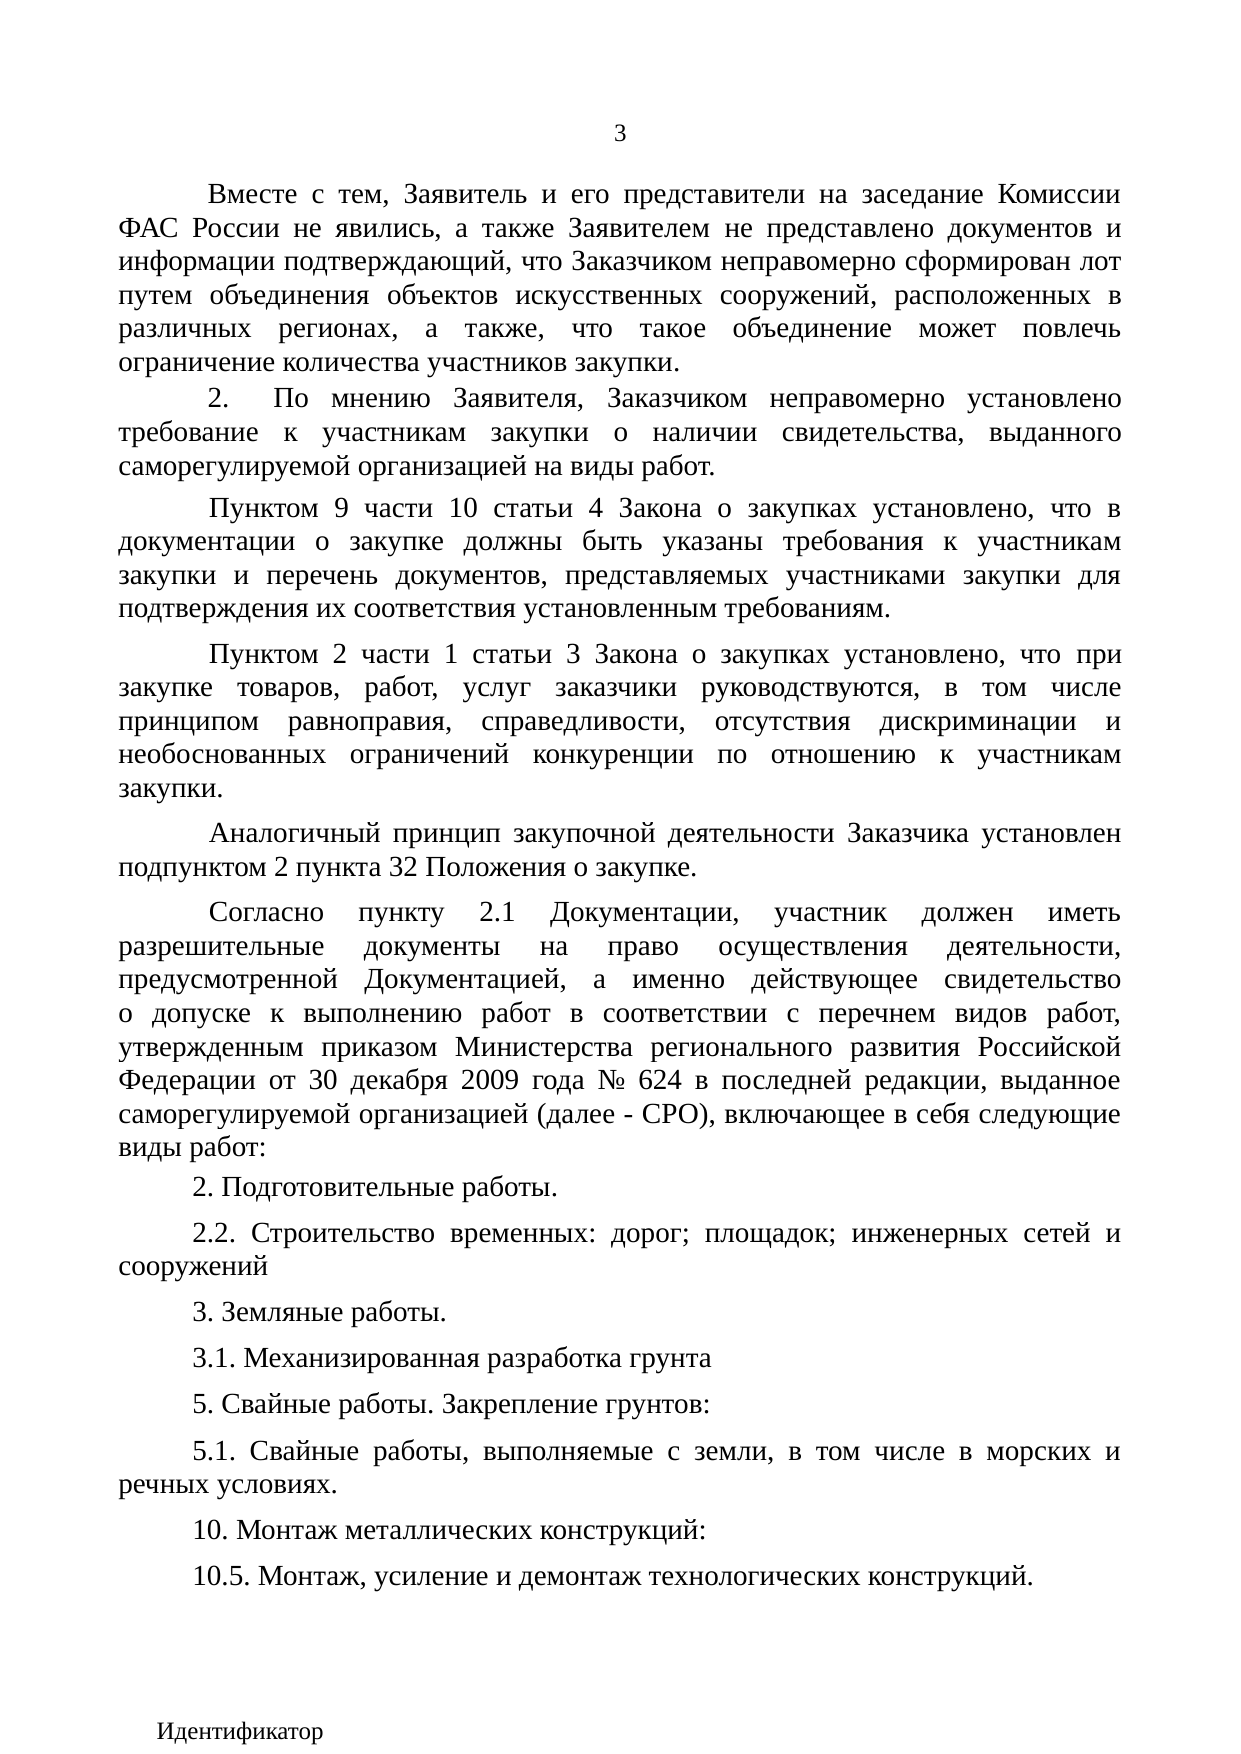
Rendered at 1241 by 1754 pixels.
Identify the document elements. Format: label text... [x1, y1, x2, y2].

text Пунктом 2 части 1 статьи 3 Закона о закупках установлено, что при закупке товаров, работ, услуг заказчики руководствуются, в том числе принципом равноправия, справедливости, отсутствия дискриминации и необоснованных ограничений конкуренции по отношению к участникам закупки. [118, 636, 1122, 804]
text 2.2. Строительство временных: дорог; площадок; инженерных сетей и сооружений [118, 1215, 1122, 1282]
text Аналогичный принцип закупочной деятельности Заказчика установлен подпунктом 2 пункта 32 Положения о закупке. [118, 816, 1122, 883]
text 2. По мнению Заявителя, Заказчиком неправомерно установлено требование к участникам закупки о наличии свидетельства, выданного саморегулируемой организацией на виды работ. [118, 381, 1122, 481]
text Вместе с тем, Заявитель и его представители на заседание Комиссии ФАС России не явились, а также Заявителем не представлено документов и информации подтверждающий, что Заказчиком неправомерно сформирован лот путем объединения объектов искусственных сооружений, расположенных в различных регионах, а также, что такое объединение может повлечь ограничение количества участников закупки. [118, 176, 1122, 378]
text Согласно пункту 2.1 Документации, участник должен иметь разрешительные документы на право осуществления деятельности, предусмотренной Документацией, а именно действующее свидетельство о допуске к выполнению работ в соответствии с перечнем видов работ, утвержденным приказом Министерства регионального развития Российской Федерации от 30 декабря 2009 года № 624 в последней редакции, выданное саморегулируемой организацией (далее - СРО), включающее в себя следующие виды работ: [118, 894, 1122, 1163]
text Пунктом 9 части 10 статьи 4 Закона о закупках установлено, что в документации о закупке должны быть указаны требования к участникам закупки и перечень документов, представляемых участниками закупки для подтверждения их соответствия установленным требованиям. [118, 490, 1122, 624]
text 3. Земляные работы. [118, 1294, 1122, 1328]
text 10. Монтаж металлических конструкций: [118, 1512, 1122, 1546]
text 3.1. Механизированная разработка грунта [118, 1341, 1122, 1374]
text 5. Свайные работы. Закрепление грунтов: [118, 1387, 1122, 1420]
text 5.1. Свайные работы, выполняемые с земли, в том числе в морских и речных условиях. [118, 1433, 1122, 1500]
text 10.5. Монтаж, усиление и демонтаж технологических конструкций. [118, 1558, 1122, 1592]
text 2. Подготовительные работы. [118, 1169, 1122, 1202]
